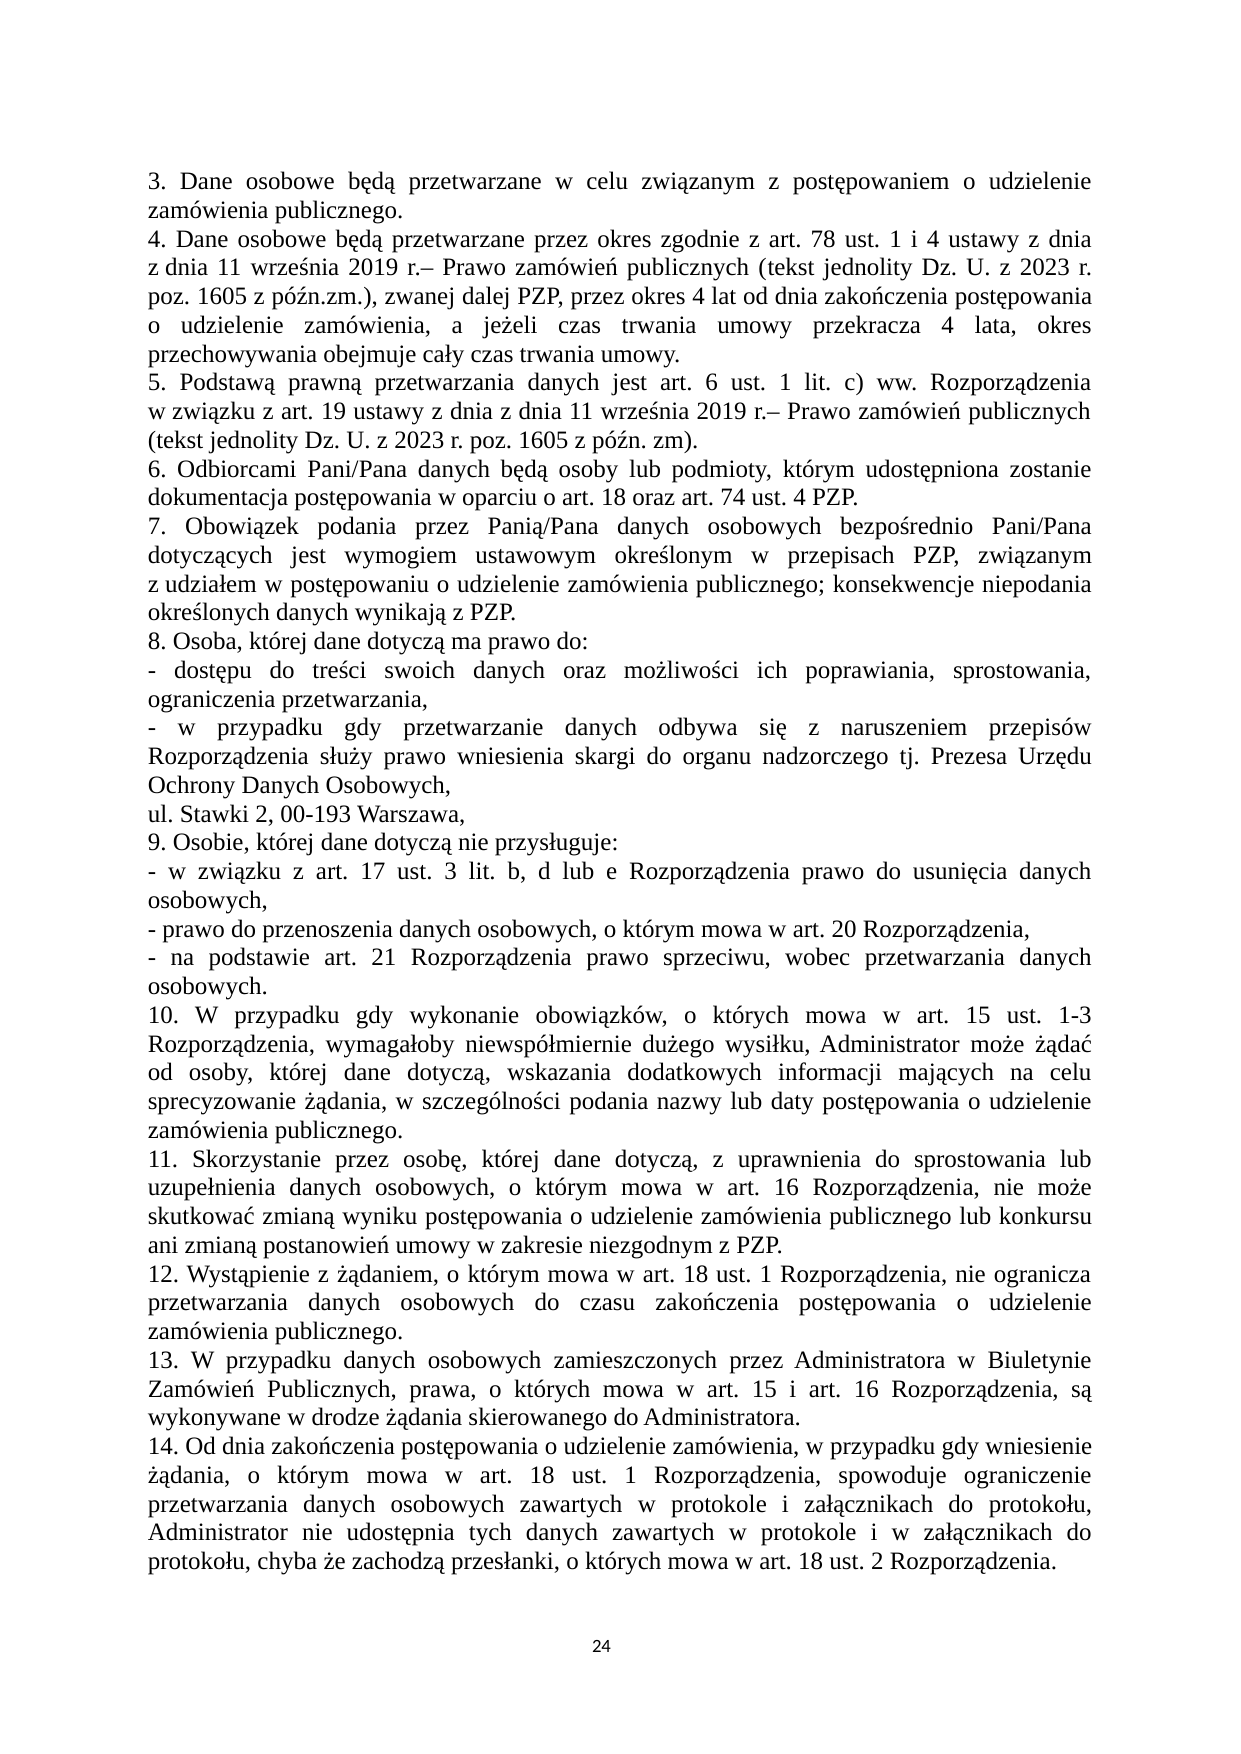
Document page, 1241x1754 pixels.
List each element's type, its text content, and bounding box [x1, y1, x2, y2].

text - w związku z art. 17 ust. 3 lit. b, d lub e Rozporządzenia prawo do usunięcia danych osobowych, [148, 856, 1093, 914]
text 10. W przypadku gdy wykonanie obowiązków, o których mowa w art. 15 ust. 1-3 Rozporządzenia, wymagałoby niewspółmiernie dużego wysiłku, Administrator może żądać od osoby, której dane dotyczą, wskazania dodatkowych informacji mających na celu sprecyzowanie żądania, w szczególności podania nazwy lub daty postępowania o udzielenie zamówienia publicznego. [148, 1000, 1093, 1144]
text 5. Podstawą prawną przetwarzania danych jest art. 6 ust. 1 lit. c) ww. Rozporządzenia w związku z art. 19 ustawy z dnia z dnia 11 września 2019 r.– Prawo zamówień publicznych (tekst jednolity Dz. U. z 2023 r. poz. 1605 z późn. zm). [148, 367, 1093, 454]
text 4. Dane osobowe będą przetwarzane przez okres zgodnie z art. 78 ust. 1 i 4 ustawy z dnia z dnia 11 września 2019 r.– Prawo zamówień publicznych (tekst jednolity Dz. U. z 2023 r. poz. 1605 z późn.zm.), zwanej dalej PZP, przez okres 4 lat od dnia zakończenia postępowania o udzielenie zamówienia, a jeżeli czas trwania umowy przekracza 4 lata, okres przechowywania obejmuje cały czas trwania umowy. [148, 224, 1093, 367]
text - w przypadku gdy przetwarzanie danych odbywa się z naruszeniem przepisów Rozporządzenia służy prawo wniesienia skargi do organu nadzorczego tj. Prezesa Urzędu Ochrony Danych Osobowych, [148, 712, 1093, 799]
text 7. Obowiązek podania przez Panią/Pana danych osobowych bezpośrednio Pani/Pana dotyczących jest wymogiem ustawowym określonym w przepisach PZP, związanym z udziałem w postępowaniu o udzielenie zamówienia publicznego; konsekwencje niepodania określonych danych wynikają z PZP. [148, 511, 1093, 626]
text 14. Od dnia zakończenia postępowania o udzielenie zamówienia, w przypadku gdy wniesienie żądania, o którym mowa w art. 18 ust. 1 Rozporządzenia, spowoduje ograniczenie przetwarzania danych osobowych zawartych w protokole i załącznikach do protokołu, Administrator nie udostępnia tych danych zawartych w protokole i w załącznikach do protokołu, chyba że zachodzą przesłanki, o których mowa w art. 18 ust. 2 Rozporządzenia. [148, 1431, 1093, 1575]
text 3. Dane osobowe będą przetwarzane w celu związanym z postępowaniem o udzielenie zamówienia publicznego. [148, 166, 1093, 224]
text - dostępu do treści swoich danych oraz możliwości ich poprawiania, sprostowania, ograniczenia przetwarzania, [148, 655, 1093, 712]
text 9. Osobie, której dane dotyczą nie przysługuje: [148, 827, 1093, 856]
text 8. Osoba, której dane dotyczą ma prawo do: [148, 626, 1093, 655]
text - prawo do przenoszenia danych osobowych, o którym mowa w art. 20 Rozporządzenia, [148, 914, 1093, 942]
text 11. Skorzystanie przez osobę, której dane dotyczą, z uprawnienia do sprostowania lub uzupełnienia danych osobowych, o którym mowa w art. 16 Rozporządzenia, nie może skutkować zmianą wyniku postępowania o udzielenie zamówienia publicznego lub konkursu ani zmianą postanowień umowy w zakresie niezgodnym z PZP. [148, 1144, 1093, 1259]
text 12. Wystąpienie z żądaniem, o którym mowa w art. 18 ust. 1 Rozporządzenia, nie ogranicza przetwarzania danych osobowych do czasu zakończenia postępowania o udzielenie zamówienia publicznego. [148, 1259, 1093, 1345]
text 13. W przypadku danych osobowych zamieszczonych przez Administratora w Biuletynie Zamówień Publicznych, prawa, o których mowa w art. 15 i art. 16 Rozporządzenia, są wykonywane w drodze żądania skierowanego do Administratora. [148, 1345, 1093, 1431]
text ul. Stawki 2, 00-193 Warszawa, [148, 799, 1093, 827]
text 6. Odbiorcami Pani/Pana danych będą osoby lub podmioty, którym udostępniona zostanie dokumentacja postępowania w oparciu o art. 18 oraz art. 74 ust. 4 PZP. [148, 454, 1093, 511]
text - na podstawie art. 21 Rozporządzenia prawo sprzeciwu, wobec przetwarzania danych osobowych. [148, 942, 1093, 1000]
